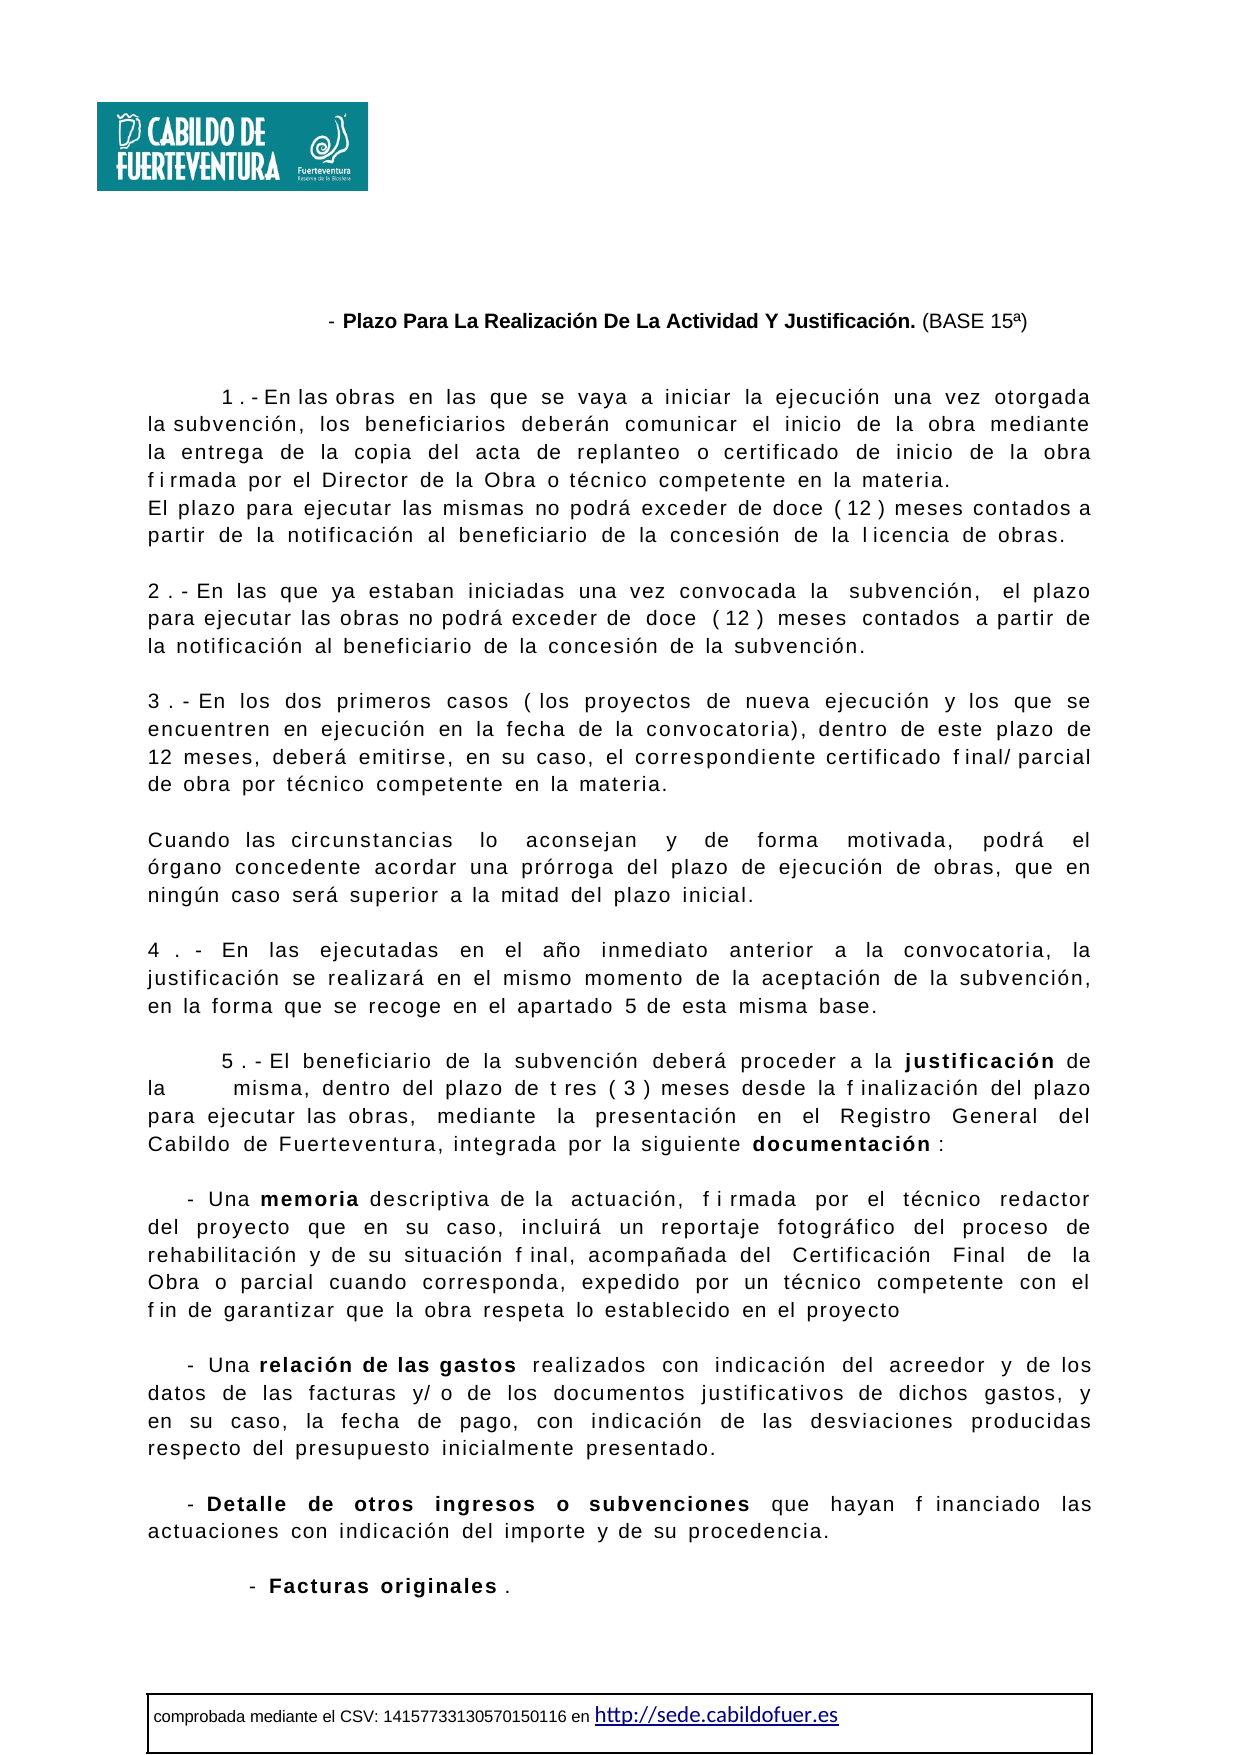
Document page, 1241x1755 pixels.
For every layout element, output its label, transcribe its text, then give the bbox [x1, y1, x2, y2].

text 3 . - En los dos primeros casos ( los proyectos de nueva ejecución y los que se encuentren en ejecución en la fecha de la convocatoria), dentro de este plazo de 12 meses, deberá emitirse, en su caso, el correspondiente certificado f inal/ parcial de obra por técnico competente en la materia. [148, 689, 1091, 796]
text 4 . - En las ejecutadas en el año inmediato anterior a la convocatoria, la justificación se realizará en el mismo momento de la aceptación de la subvención, en la forma que se recoge en el apartado 5 de esta misma base. [148, 938, 1091, 1017]
list Facturas originales . [249, 1574, 1107, 1598]
list Una memoria descriptiva de la actuación, f i rmada por el técnico redactor del proyecto que en su caso, incluirá un reportaje fotográfico del proceso de rehabilitación y de su situación f inal, acompañada del Certificación Final de la Obra o parcial cuando corresponda, expedido por un técnico competente con el f in de garantizar que la obra respeta lo establecido en el proyecto [128, 1187, 1091, 1322]
text 5 . - El beneficiario de la subvención deberá proceder a la justificación de la misma, dentro del plazo de t res ( 3 ) meses desde la f inalización del plazo para ejecutar las obras, mediante la presentación en el Registro General del Cabildo de Fuerteventura, integrada por la siguiente documentación : [148, 1049, 1091, 1156]
text 2 . - En las que ya estaban iniciadas una vez convocada la subvención, el plazo para ejecutar las obras no podrá exceder de doce ( 12 ) meses contados a partir de la notificación al beneficiario de la concesión de la subvención. [148, 578, 1091, 658]
text El plazo para ejecutar las mismas no podrá exceder de doce ( 12 ) meses contados a partir de la notificación al beneficiario de la concesión de la l icencia de obras. [148, 495, 1091, 547]
list Plazo Para La Realización De La Actividad Y Justificación. (BASE 15ª) [328, 309, 1107, 333]
list Detalle de otros ingresos o subvenciones que hayan f inanciado las actuaciones con indicación del importe y de su procedencia. [128, 1491, 1091, 1543]
text 1 . - En las obras en las que se vaya a iniciar la ejecución una vez otorgada la subvención, los beneficiarios deberán comunicar el inicio de la obra mediante la entrega de la copia del acta de replanteo o certificado de inicio de la obra f i rmada por el Director de la Obra o técnico competente en la materia. [148, 384, 1091, 492]
list Una relación de las gastos realizados con indicación del acreedor y de los datos de las facturas y/ o de los documentos justificativos de dichos gastos, y en su caso, la fecha de pago, con indicación de las desviaciones producidas respecto del presupuesto inicialmente presentado. [128, 1353, 1091, 1460]
text Cuando las circunstancias lo aconsejan y de forma motivada, podrá el órgano concedente acordar una prórroga del plazo de ejecución de obras, que en ningún caso será superior a la mitad del plazo inicial. [148, 827, 1091, 907]
